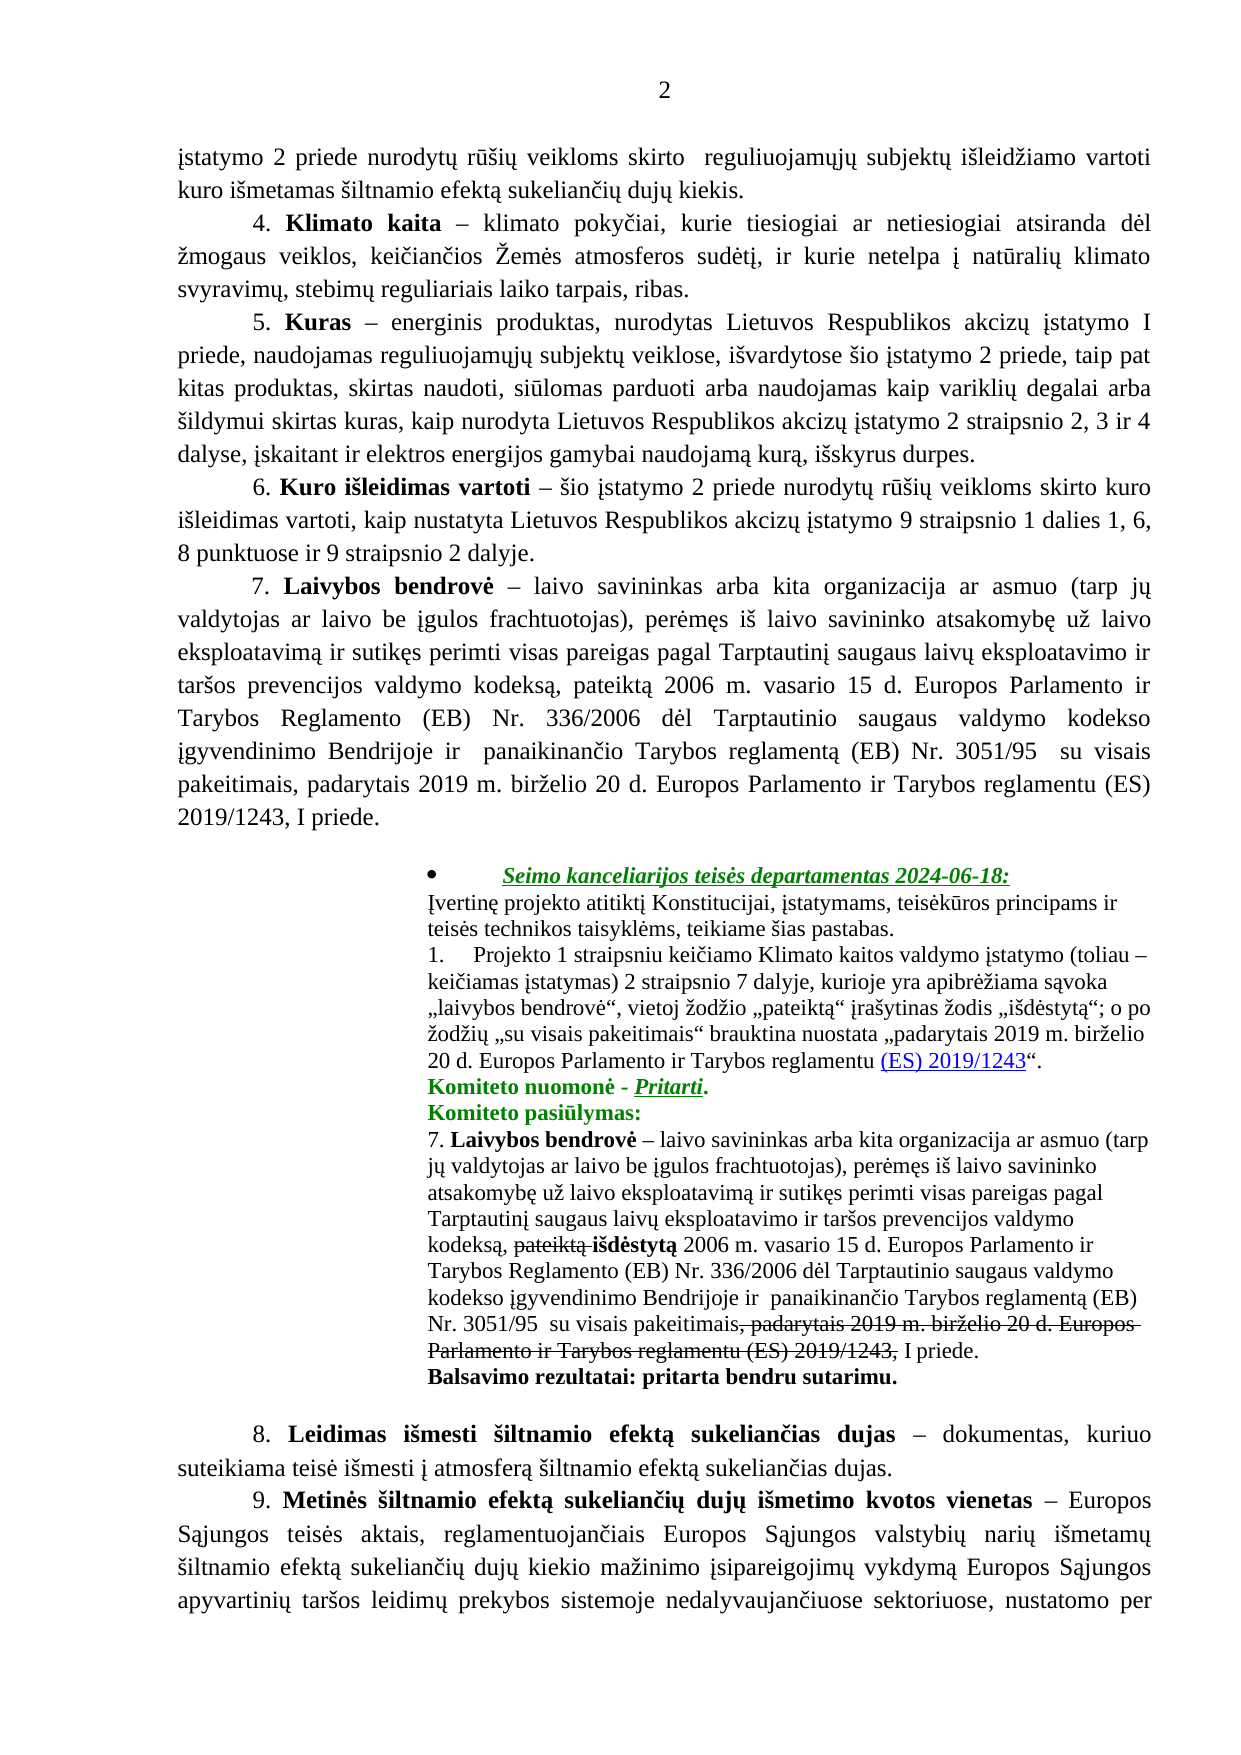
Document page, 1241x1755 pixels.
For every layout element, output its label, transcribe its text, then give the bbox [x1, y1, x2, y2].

text 7. Laivybos bendrovė – laivo savininkas arba kita organizacija ar asmuo (tarp jų valdytojas ar laivo be įgulos frachtuotojas), perėmęs iš laivo savininko atsakomybę už laivo eksploatavimą ir sutikęs perimti visas pareigas pagal Tarptautinį saugaus laivų eksploatavimo ir taršos prevencijos valdymo kodeksą, pateiktą išdėstytą 2006 m. vasario 15 d. Europos Parlamento ir Tarybos Reglamento (EB) Nr. 336/2006 dėl Tarptautinio saugaus valdymo kodekso įgyvendinimo Bendrijoje ir panaikinančio Tarybos reglamentą (EB) Nr. 3051/95 su visais pakeitimais, padarytais 2019 m. birželio 20 d. Europos Parlamento ir Tarybos reglamentu (ES) 2019/1243, I priede. [427, 1126, 1152, 1363]
text 6. Kuro išleidimas vartoti – šio įstatymo 2 priede nurodytų rūšių veikloms skirto kuro išleidimas vartoti, kaip nustatyta Lietuvos Respublikos akcizų įstatymo 9 straipsnio 1 dalies 1, 6, 8 punktuose ir 9 straipsnio 2 dalyje. [177, 472, 1152, 567]
text 8. Leidimas išmesti šiltnamio efektą sukeliančias dujas – dokumentas, kuriuo suteikiama teisė išmesti į atmosferą šiltnamio efektą sukeliančias dujas. [177, 1419, 1152, 1481]
text 5. Kuras – energinis produktas, nurodytas Lietuvos Respublikos akcizų įstatymo I priede, naudojamas reguliuojamųjų subjektų veiklose, išvardytose šio įstatymo 2 priede, taip pat kitas produktas, skirtas naudoti, siūlomas parduoti arba naudojamas kaip variklių degalai arba šildymui skirtas kuras, kaip nurodyta Lietuvos Respublikos akcizų įstatymo 2 straipsnio 2, 3 ir 4 dalyse, įskaitant ir elektros energijos gamybai naudojamą kurą, išskyrus durpes. [177, 307, 1152, 468]
list Seimo kanceliarijos teisės departamentas 2024-06-18: [427, 862, 1152, 889]
text 9. Metinės šiltnamio efektą sukeliančių dujų išmetimo kvotos vienetas – Europos Sąjungos teisės aktais, reglamentuojančiais Europos Sąjungos valstybių narių išmetamų šiltnamio efektą sukeliančių dujų kiekio mažinimo įsipareigojimų vykdymą Europos Sąjungos apyvartinių taršos leidimų prekybos sistemoje nedalyvaujančiuose sektoriuose, nustatomo per [177, 1486, 1152, 1613]
text 4. Klimato kaita – klimato pokyčiai, kurie tiesiogiai ar netiesiogiai atsiranda dėl žmogaus veiklos, keičiančios Žemės atmosferos sudėtį, ir kurie netelpa į natūralių klimato svyravimų, stebimų reguliariais laiko tarpais, ribas. [177, 208, 1152, 303]
text 1. Projekto 1 straipsniu keičiamo Klimato kaitos valdymo įstatymo (toliau – keičiamas įstatymas) 2 straipsnio 7 dalyje, kurioje yra apibrėžiama sąvoka „laivybos bendrovė“, vietoj žodžio „pateiktą“ įrašytinas žodis „išdėstytą“; o po žodžių „su visais pakeitimais“ brauktina nuostata „padarytais 2019 m. birželio 20 d. Europos Parlamento ir Tarybos reglamentu (ES) 2019/1243“. [427, 941, 1152, 1073]
text įstatymo 2 priede nurodytų rūšių veikloms skirto reguliuojamųjų subjektų išleidžiamo vartoti kuro išmetamas šiltnamio efektą sukeliančių dujų kiekis. [177, 142, 1152, 204]
text Balsavimo rezultatai: pritarta bendru sutarimu. [427, 1363, 1152, 1389]
text Įvertinę projekto atitiktį Konstitucijai, įstatymams, teisėkūros principams ir teisės technikos taisyklėms, teikiame šias pastabas. [427, 889, 1152, 941]
text 7. Laivybos bendrovė – laivo savininkas arba kita organizacija ar asmuo (tarp jų valdytojas ar laivo be įgulos frachtuotojas), perėmęs iš laivo savininko atsakomybę už laivo eksploatavimą ir sutikęs perimti visas pareigas pagal Tarptautinį saugaus laivų eksploatavimo ir taršos prevencijos valdymo kodeksą, pateiktą 2006 m. vasario 15 d. Europos Parlamento ir Tarybos Reglamento (EB) Nr. 336/2006 dėl Tarptautinio saugaus valdymo kodekso įgyvendinimo Bendrijoje ir panaikinančio Tarybos reglamentą (EB) Nr. 3051/95 su visais pakeitimais, padarytais 2019 m. birželio 20 d. Europos Parlamento ir Tarybos reglamentu (ES) 2019/1243, I priede. [177, 571, 1152, 831]
text Komiteto pasiūlymas: [427, 1099, 1152, 1126]
text Komiteto nuomonė - Pritarti. [427, 1073, 1152, 1099]
